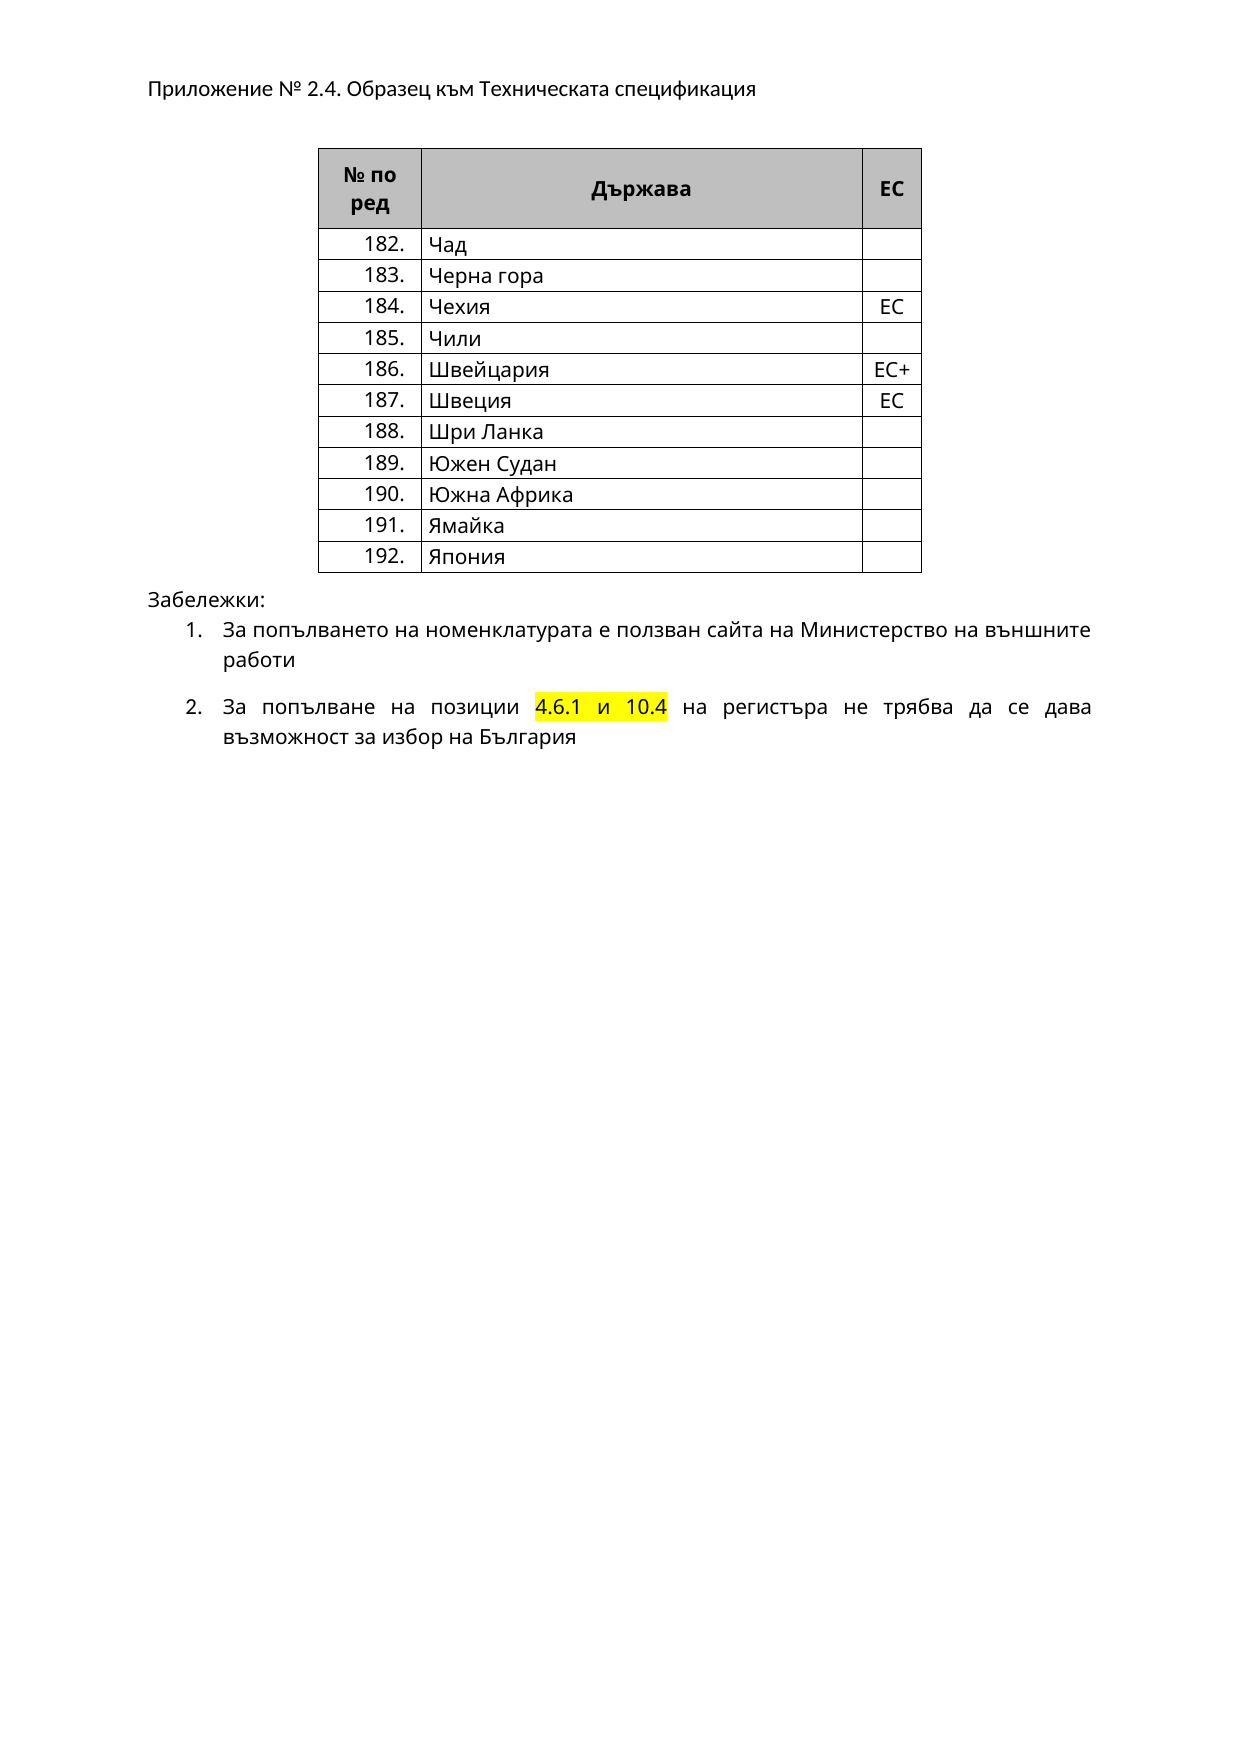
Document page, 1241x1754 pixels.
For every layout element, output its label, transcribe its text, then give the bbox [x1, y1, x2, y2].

table_cell [863, 479, 921, 509]
table_cell [319, 448, 421, 478]
table_cell [863, 510, 921, 541]
table_cell [319, 542, 421, 572]
table_cell ЕС [863, 385, 921, 416]
table_cell Чехия [422, 292, 862, 322]
table_cell Швейцария [422, 354, 862, 384]
table_cell Южна Африка [422, 479, 862, 509]
table_cell ЕС+ [863, 354, 921, 384]
table_cell Швеция [422, 385, 862, 416]
table_header № по ред [319, 149, 421, 228]
table_cell [319, 292, 421, 322]
table_cell Чад [422, 229, 862, 259]
table_cell Шри Ланка [422, 417, 862, 447]
text Забележки: [148, 585, 1093, 614]
list За попълването на номенклатурата е ползван сайта на Министерство на външните работи [185, 615, 1093, 674]
table_cell [319, 260, 421, 291]
table_cell [863, 229, 921, 259]
table_cell Япония [422, 542, 862, 572]
table_cell [319, 385, 421, 416]
table_cell [319, 323, 421, 353]
table_cell Ямайка [422, 510, 862, 541]
table_cell [319, 510, 421, 541]
table_cell ЕС [863, 292, 921, 322]
table_cell Черна гора [422, 260, 862, 291]
table_cell [863, 448, 921, 478]
table_header ЕС [863, 149, 921, 228]
table_header Държава [422, 149, 862, 228]
table_cell Чили [422, 323, 862, 353]
table_cell [319, 417, 421, 447]
table_cell Южен Судан [422, 448, 862, 478]
table_cell [863, 323, 921, 353]
table_cell [319, 229, 421, 259]
table_cell [319, 479, 421, 509]
table_cell [863, 417, 921, 447]
table_cell [863, 542, 921, 572]
table_cell [319, 354, 421, 384]
table_cell [863, 260, 921, 291]
list За попълване на позиции 4.6.1 и 10.4 на регистъра не трябва да се дава възможност за избор на България [185, 692, 1093, 751]
